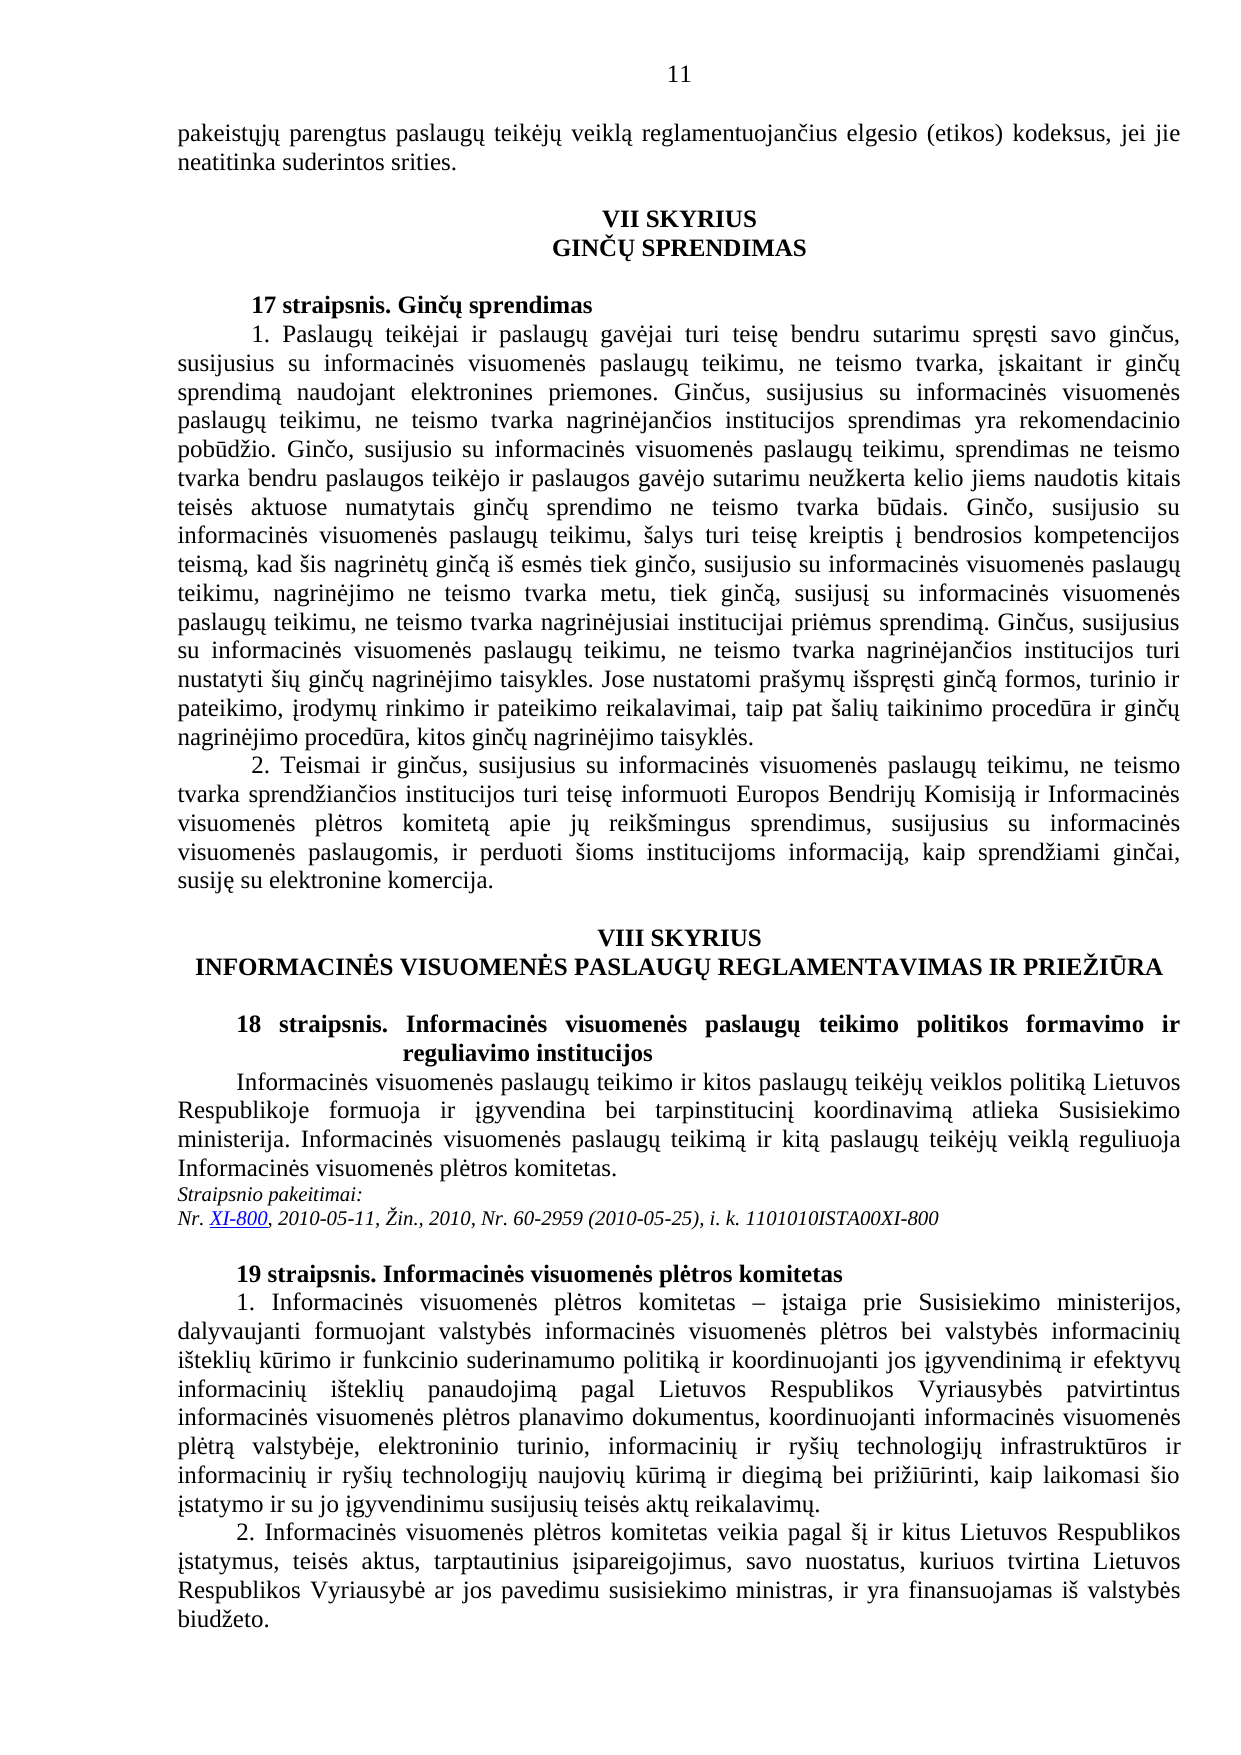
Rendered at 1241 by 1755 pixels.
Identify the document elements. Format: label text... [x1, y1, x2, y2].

text Nr. XI-800, 2010-05-11, Žin., 2010, Nr. 60-2959 (2010-05-25), i. k. 1101010ISTA00XI-800 [177, 1206, 1181, 1230]
text 1. Informacinės visuomenės plėtros komitetas – įstaiga prie Susisiekimo ministerijos, dalyvaujanti formuojant valstybės informacinės visuomenės plėtros bei valstybės informacinių išteklių kūrimo ir funkcinio suderinamumo politiką ir koordinuojanti jos įgyvendinimą ir efektyvų informacinių išteklių panaudojimą pagal Lietuvos Respublikos Vyriausybės patvirtintus informacinės visuomenės plėtros planavimo dokumentus, koordinuojanti informacinės visuomenės plėtrą valstybėje, elektroninio turinio, informacinių ir ryšių technologijų infrastruktūros ir informacinių ir ryšių technologijų naujovių kūrimą ir diegimą bei prižiūrinti, kaip laikomasi šio įstatymo ir su jo įgyvendinimu susijusių teisės aktų reikalavimų. [177, 1287, 1181, 1517]
text 2. Teismai ir ginčus, susijusius su informacinės visuomenės paslaugų teikimu, ne teismo tvarka sprendžiančios institucijos turi teisę informuoti Europos Bendrijų Komisiją ir Informacinės visuomenės plėtros komitetą apie jų reikšmingus sprendimus, susijusius su informacinės visuomenės paslaugomis, ir perduoti šioms institucijoms informaciją, kaip sprendžiami ginčai, susiję su elektronine komercija. [177, 751, 1181, 894]
text INFORMACINĖS VISUOMENĖS PASLAUGŲ REGLAMENTAVIMAS IR PRIEŽIŪRA [177, 952, 1181, 981]
text GINČŲ SPRENDIMAS [177, 233, 1181, 262]
text pakeistųjų parengtus paslaugų teikėjų veiklą reglamentuojančius elgesio (etikos) kodeksus, jei jie neatitinka suderintos srities. [177, 118, 1181, 176]
text 18 straipsnis. Informacinės visuomenės paslaugų teikimo politikos formavimo ir reguliavimo institucijos [236, 1009, 1181, 1067]
text 2. Informacinės visuomenės plėtros komitetas veikia pagal šį ir kitus Lietuvos Respublikos įstatymus, teisės aktus, tarptautinius įsipareigojimus, savo nuostatus, kuriuos tvirtina Lietuvos Respublikos Vyriausybė ar jos pavedimu susisiekimo ministras, ir yra finansuojamas iš valstybės biudžeto. [177, 1517, 1181, 1632]
text Straipsnio pakeitimai: [177, 1182, 1181, 1206]
text 19 straipsnis. Informacinės visuomenės plėtros komitetas [177, 1259, 1181, 1287]
text VIII SKYRIUS [177, 923, 1181, 952]
text Informacinės visuomenės paslaugų teikimo ir kitos paslaugų teikėjų veiklos politiką Lietuvos Respublikoje formuoja ir įgyvendina bei tarpinstitucinį koordinavimą atlieka Susisiekimo ministerija. Informacinės visuomenės paslaugų teikimą ir kitą paslaugų teikėjų veiklą reguliuoja Informacinės visuomenės plėtros komitetas. [177, 1067, 1181, 1182]
text 1. Paslaugų teikėjai ir paslaugų gavėjai turi teisę bendru sutarimu spręsti savo ginčus, susijusius su informacinės visuomenės paslaugų teikimu, ne teismo tvarka, įskaitant ir ginčų sprendimą naudojant elektronines priemones. Ginčus, susijusius su informacinės visuomenės paslaugų teikimu, ne teismo tvarka nagrinėjančios institucijos sprendimas yra rekomendacinio pobūdžio. Ginčo, susijusio su informacinės visuomenės paslaugų teikimu, sprendimas ne teismo tvarka bendru paslaugos teikėjo ir paslaugos gavėjo sutarimu neužkerta kelio jiems naudotis kitais teisės aktuose numatytais ginčų sprendimo ne teismo tvarka būdais. Ginčo, susijusio su informacinės visuomenės paslaugų teikimu, šalys turi teisę kreiptis į bendrosios kompetencijos teismą, kad šis nagrinėtų ginčą iš esmės tiek ginčo, susijusio su informacinės visuomenės paslaugų teikimu, nagrinėjimo ne teismo tvarka metu, tiek ginčą, susijusį su informacinės visuomenės paslaugų teikimu, ne teismo tvarka nagrinėjusiai institucijai priėmus sprendimą. Ginčus, susijusius su informacinės visuomenės paslaugų teikimu, ne teismo tvarka nagrinėjančios institucijos turi nustatyti šių ginčų nagrinėjimo taisykles. Jose nustatomi prašymų išspręsti ginčą formos, turinio ir pateikimo, įrodymų rinkimo ir pateikimo reikalavimai, taip pat šalių taikinimo procedūra ir ginčų nagrinėjimo procedūra, kitos ginčų nagrinėjimo taisyklės. [177, 319, 1181, 751]
text 17 straipsnis. Ginčų sprendimas [177, 291, 1181, 319]
text VII SKYRIUS [177, 204, 1181, 233]
